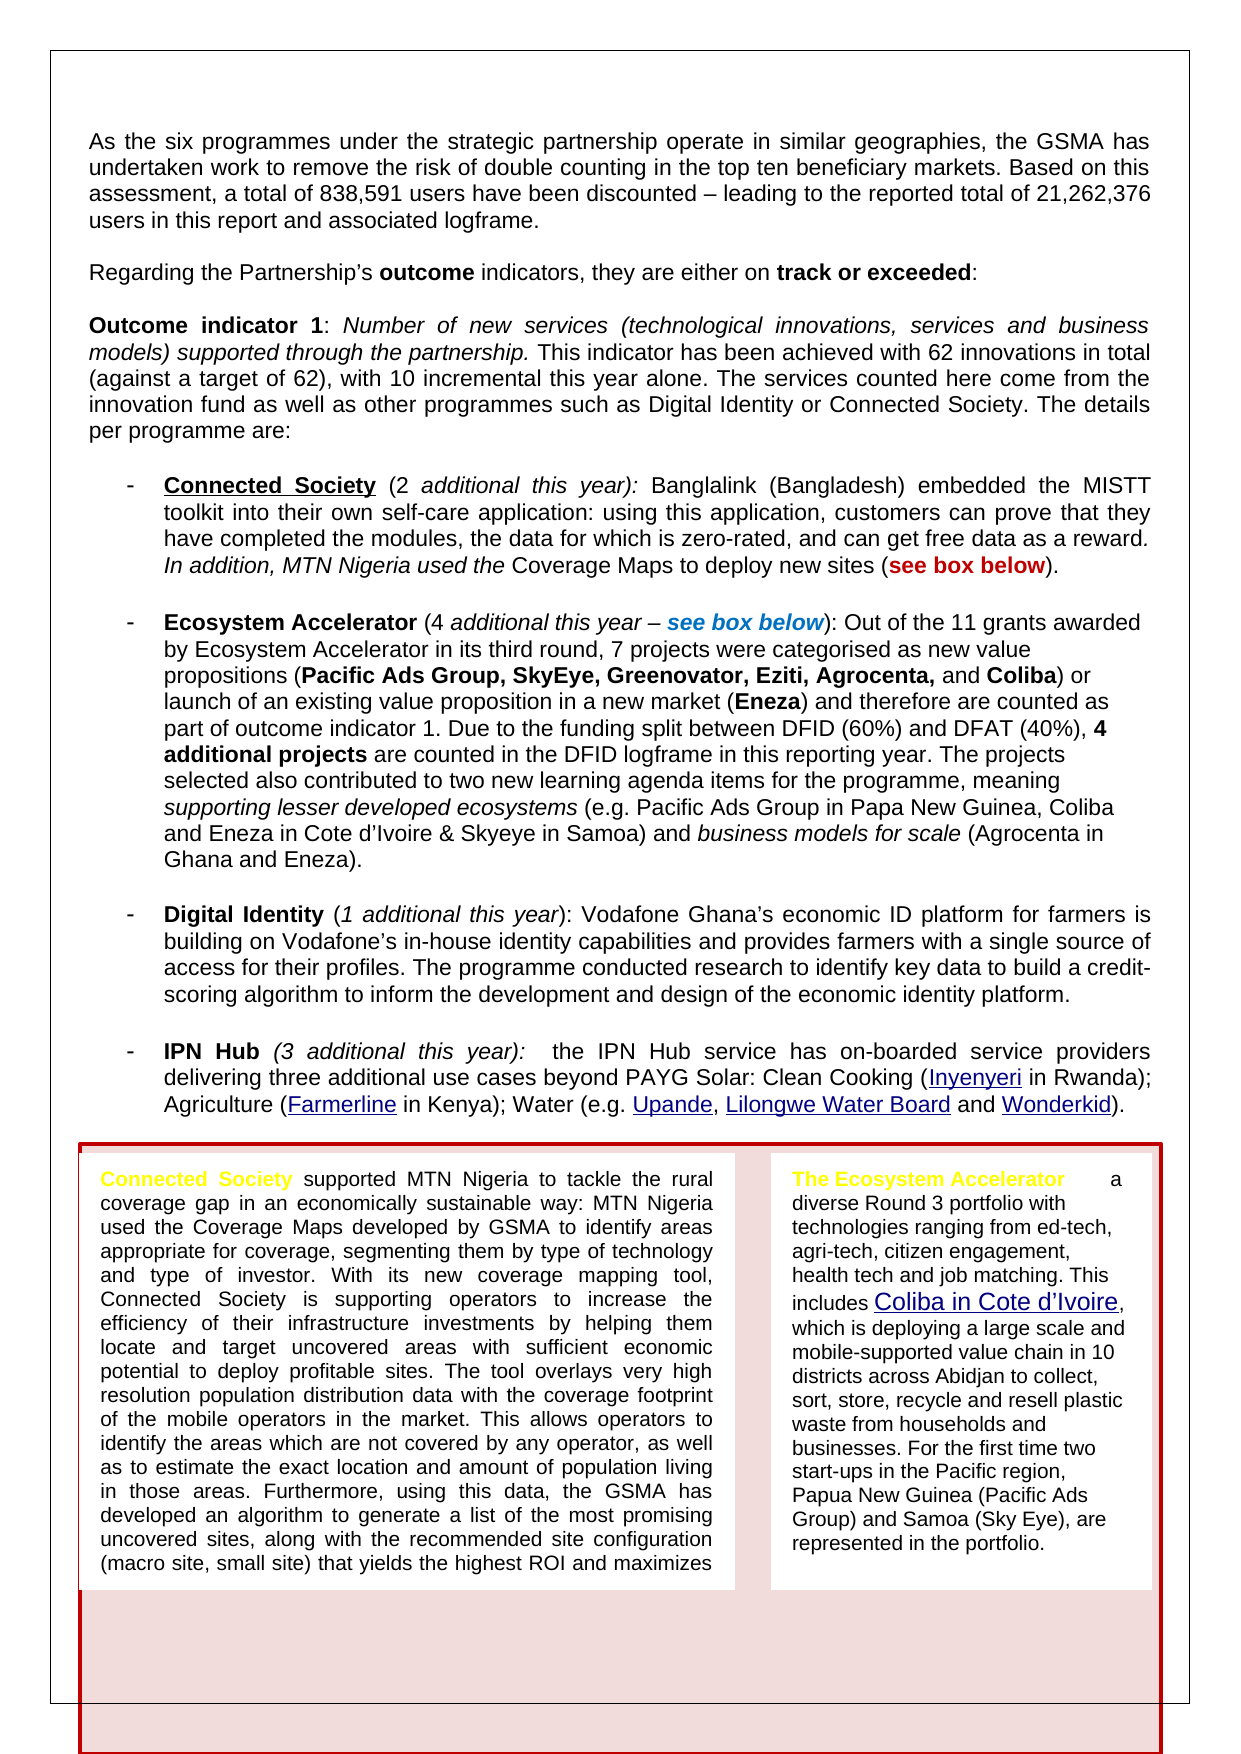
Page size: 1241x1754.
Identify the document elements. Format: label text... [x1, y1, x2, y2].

list [85, 1160, 728, 1584]
list [777, 1160, 1145, 1584]
text Outcome indicator 1: Number of new services (technological innovations, services and business models) supported through the partnership. This indicator has been achieved with 62 innovations in total (against a target of 62), with 10 incremental this year alone. The services counted here come from the innovation fund as well as other programmes such as Digital Identity or Connected Society. The details per programme are: [89, 312, 1152, 444]
list The Ecosystem Accelerator has a diverse Round 3 portfolio with technologies ranging from ed-tech, agri-tech, citizen engagement, health tech and job matching. This includes Coliba in Cote d’Ivoire, which is deploying a large scale and mobile-supported value chain in 10 districts across Abidjan to collect, sort, store, recycle and resell plastic waste from households and businesses. For the first time two start-ups in the Pacific region, Papua New Guinea (Pacific Ads Group) and Samoa (Sky Eye), are represented in the portfolio. [792, 1167, 1130, 1555]
list Ecosystem Accelerator (4 additional this year – see box below): Out of the 11 grants awarded by Ecosystem Accelerator in its third round, 7 projects were categorised as new value propositions (Pacific Ads Group, SkyEye, Greenovator, Eziti, Agrocenta, and Coliba) or launch of an existing value proposition in a new market (Eneza) and therefore are counted as part of outcome indicator 1. Due to the funding split between DFID (60%) and DFAT (40%), 4 additional projects are counted in the DFID logframe in this reporting year. The projects selected also contributed to two new learning agenda items for the programme, meaning supporting lesser developed ecosystems (e.g. Pacific Ads Group in Papa New Guinea, Coliba and Eneza in Cote d’Ivoire & Skyeye in Samoa) and business models for scale (Agrocenta in Ghana and Eneza). [126, 607, 1152, 873]
list Connected Society supported MTN Nigeria to tackle the rural coverage gap in an economically sustainable way: MTN Nigeria used the Coverage Maps developed by GSMA to identify areas appropriate for coverage, segmenting them by type of technology and type of investor. With its new coverage mapping tool, Connected Society is supporting operators to increase the efficiency of their infrastructure investments by helping them locate and target uncovered areas with sufficient economic potential to deploy profitable sites. The tool overlays very high resolution population distribution data with the coverage footprint of the mobile operators in the market. This allows operators to identify the areas which are not covered by any operator, as well as to estimate the exact location and amount of population living in those areas. Furthermore, using this data, the GSMA has developed an algorithm to generate a list of the most promising uncovered sites, along with the recommended site configuration (macro site, small site) that yields the highest ROI and maximizes revenues. [100, 1167, 713, 1576]
text As the six programmes under the strategic partnership operate in similar geographies, the GSMA has undertaken work to remove the risk of double counting in the top ten beneficiary markets. Based on this assessment, a total of 838,591 users have been discounted – leading to the reported total of 21,262,376 users in this report and associated logframe. [89, 128, 1152, 233]
text Regarding the Partnership’s outcome indicators, they are either on track or exceeded: [89, 259, 1152, 286]
list Digital Identity (1 additional this year): Vodafone Ghana’s economic ID platform for farmers is building on Vodafone’s in-house identity capabilities and provides farmers with a single source of access for their profiles. The programme conducted research to identify key data to build a credit-scoring algorithm to inform the development and design of the economic identity platform. [126, 899, 1152, 1007]
list Connected Society (2 additional this year): Banglalink (Bangladesh) embedded the MISTT toolkit into their own self-care application: using this application, customers can prove that they have completed the modules, the data for which is zero-rated, and can get free data as a reward. In addition, MTN Nigeria used the Coverage Maps to deploy new sites (see box below). [126, 470, 1152, 578]
list IPN Hub (3 additional this year): the IPN Hub service has on-boarded service providers delivering three additional use cases beyond PAYG Solar: Clean Cooking (Inyenyeri in Rwanda); Agriculture (Farmerline in Kenya); Water (e.g. Upande, Lilongwe Water Board and Wonderkid). [126, 1036, 1152, 1117]
